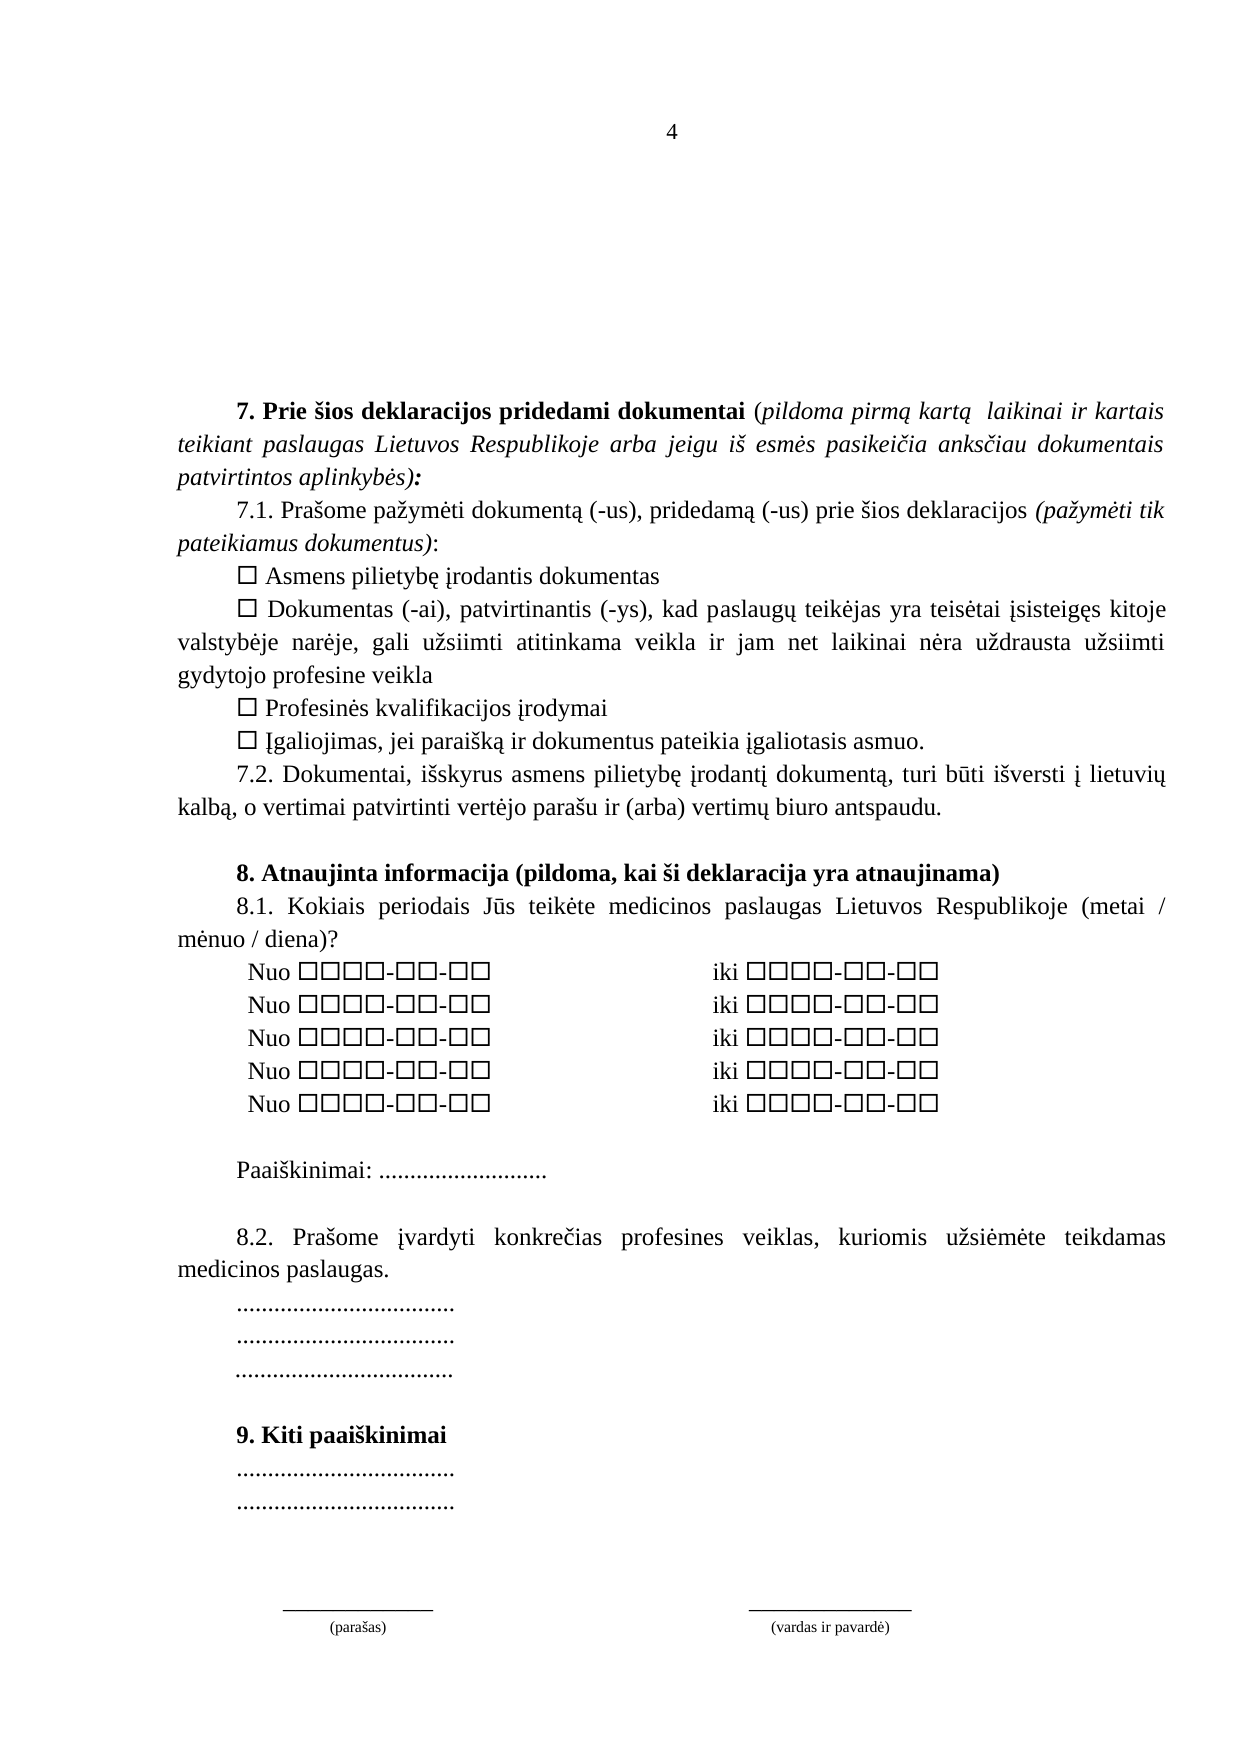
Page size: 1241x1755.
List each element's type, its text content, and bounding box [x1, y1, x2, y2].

text ................................... [223, 1453, 1167, 1481]
table_cell Nuo -- [177, 1024, 701, 1056]
text 8.1. Kokiais periodais Jūs teikėte medicinos paslaugas Lietuvos Respublikoje (metai / mėnuo / diena)? [177, 891, 1167, 953]
text 8.2. Prašome įvardyti konkrečias profesines veiklas, kuriomis užsiėmėte teikdamas medicinos paslaugas. [177, 1222, 1167, 1283]
text 7. Prie šios deklaracijos pridedami dokumentai (pildoma pirmą kartą laikinai ir kartais teikiant paslaugas Lietuvos Respublikoje arba jeigu iš esmės pasikeičia anksčiau dokumentais patvirtintos aplinkybės): [177, 396, 1167, 491]
text Paaiškinimai: ........................... [236, 1156, 1167, 1184]
table_cell iki -- [701, 1056, 1122, 1089]
text ................................... [223, 1321, 1167, 1349]
table_cell iki -- [701, 1090, 1122, 1122]
text ................................... [223, 1486, 1167, 1514]
text  Įgaliojimas, jei paraišką ir dokumentus pateikia įgaliotasis asmuo. [177, 726, 1167, 755]
text ................................... [223, 1288, 1167, 1316]
text  Asmens pilietybę įrodantis dokumentas [177, 561, 1167, 590]
table_header Nuo -- [177, 958, 701, 990]
text 8. Atnaujinta informacija (pildoma, kai ši deklaracija yra atnaujinama) [177, 858, 1167, 887]
table_header iki -- [701, 958, 1122, 990]
table_cell Nuo -- [177, 1056, 701, 1089]
table_header ____________ (parašas) [177, 1519, 538, 1651]
table_cell iki -- [701, 990, 1122, 1023]
text 7.2. Dokumentai, išskyrus asmens pilietybę įrodantį dokumentą, turi būti išversti į lietuvių kalbą, o vertimai patvirtinti vertėjo parašu ir (arba) vertimų biuro antspaudu. [177, 759, 1167, 821]
table_cell Nuo -- [177, 1090, 701, 1122]
table_header _____________ (vardas ir pavardė) [539, 1519, 1122, 1651]
text ................................... [223, 1354, 1167, 1382]
text  Dokumentas (-ai), patvirtinantis (-ys), kad paslaugų teikėjas yra teisėtai įsisteigęs kitoje valstybėje narėje, gali užsiimti atitinkama veikla ir jam net laikinai nėra uždrausta užsiimti gydytojo profesine veikla [177, 594, 1167, 689]
text 7.1. Prašome pažymėti dokumentą (-us), pridedamą (-us) prie šios deklaracijos (pažymėti tik pateikiamus dokumentus): [177, 495, 1167, 557]
table_cell iki -- [701, 1024, 1122, 1056]
text 9. Kiti paaiškinimai [177, 1420, 1167, 1448]
text  Profesinės kvalifikacijos įrodymai [177, 693, 1167, 722]
table_cell Nuo -- [177, 990, 701, 1023]
